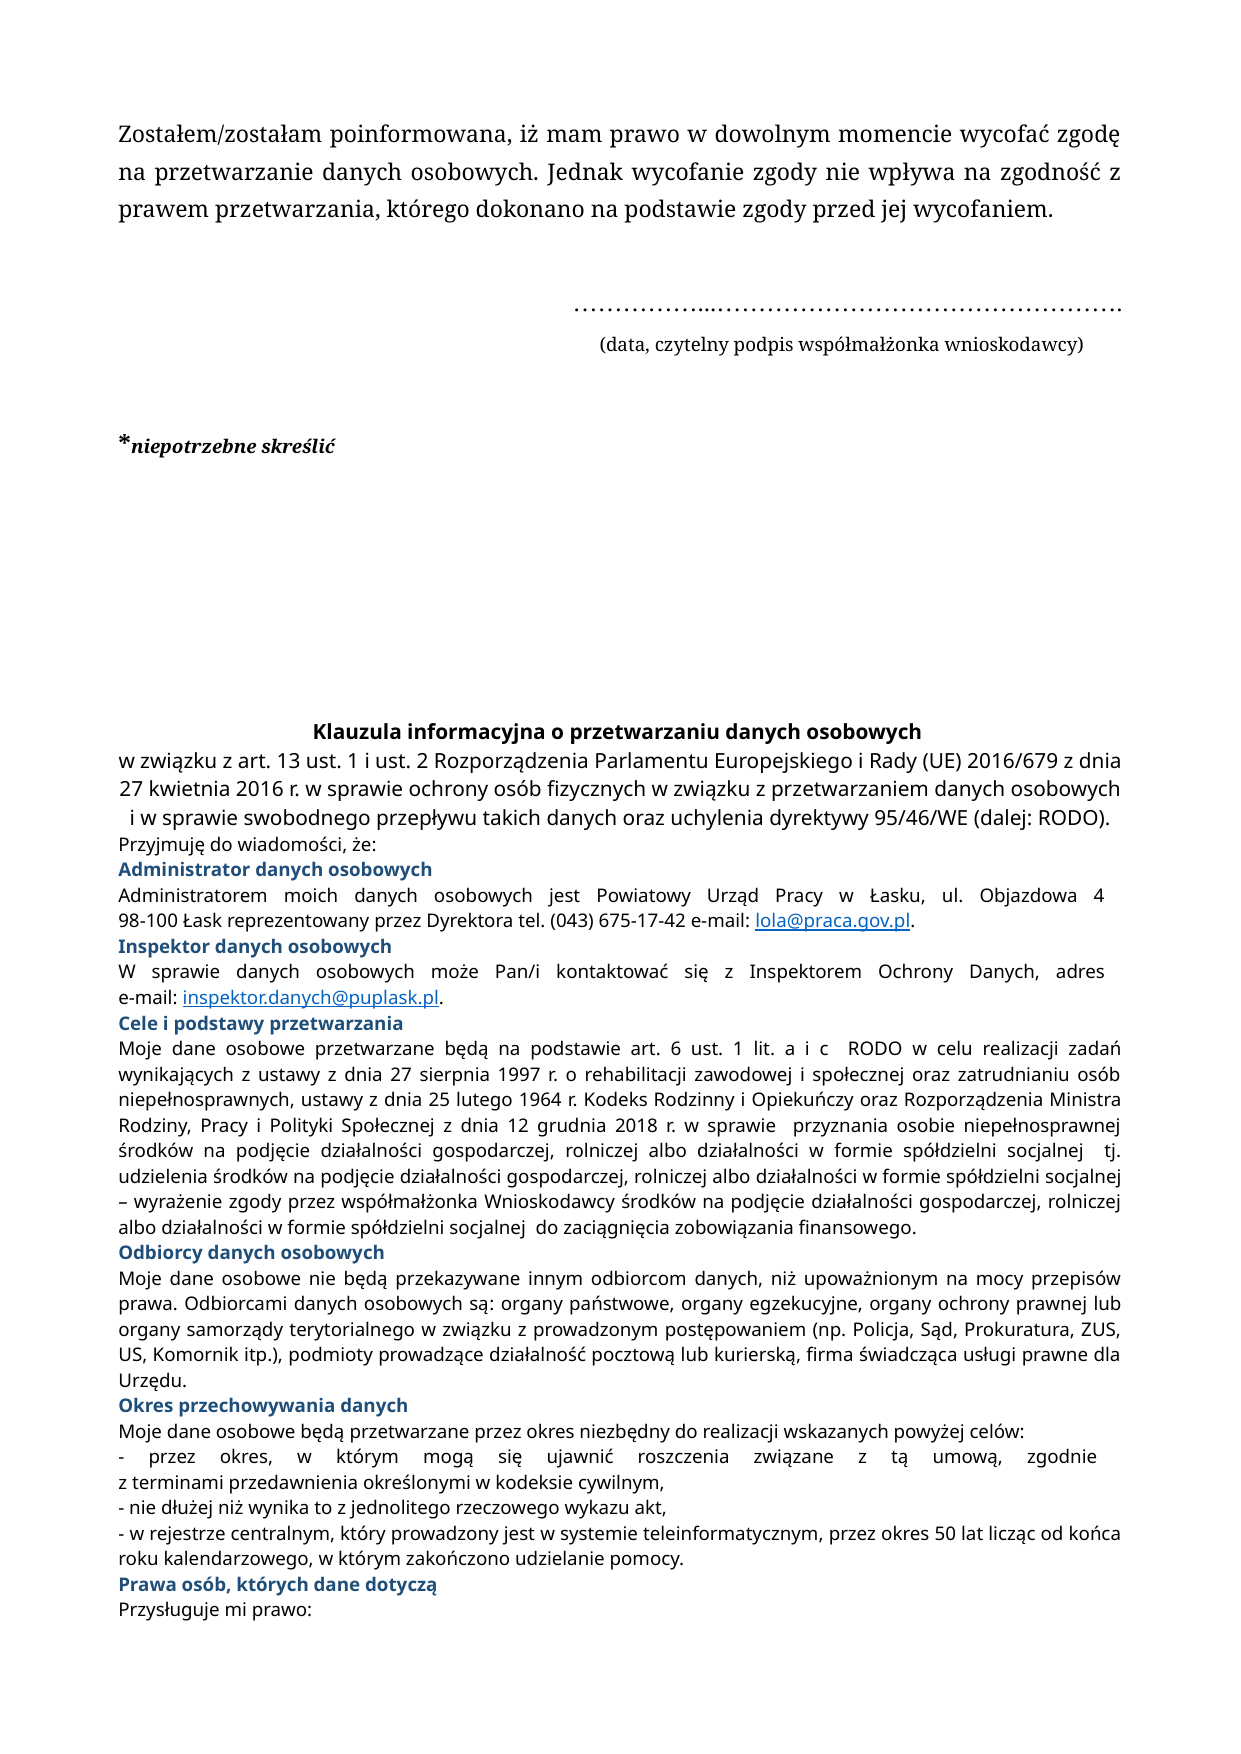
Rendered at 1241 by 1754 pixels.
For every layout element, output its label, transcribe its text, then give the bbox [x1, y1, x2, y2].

text Odbiorcy danych osobowych [118, 1239, 1122, 1265]
text Inspektor danych osobowych [118, 933, 1122, 959]
text *niepotrzebne skreślić [118, 427, 1122, 461]
text - nie dłużej niż wynika to z jednolitego rzeczowego wykazu akt, [118, 1495, 1122, 1520]
text Przysługuje mi prawo: [118, 1597, 1122, 1622]
text Przyjmuję do wiadomości, że: [118, 831, 1122, 857]
text Administrator danych osobowych [118, 857, 1122, 882]
text Prawa osób, których dane dotyczą [118, 1571, 1122, 1597]
text - przez okres, w którym mogą się ujawnić roszczenia związane z tą umową, zgodnie z terminami przedawnienia określonymi w kodeksie cywilnym, [118, 1444, 1122, 1495]
text (data, czytelny podpis współmałżonka wnioskodawcy) [487, 331, 1122, 357]
text W sprawie danych osobowych może Pan/i kontaktować się z Inspektorem Ochrony Danych, adres e-mail: inspektor.danych@puplask.pl. [118, 959, 1122, 1010]
text ……………...…………………………………………. [118, 288, 1122, 317]
text Cele i podstawy przetwarzania [118, 1010, 1122, 1035]
text Moje dane osobowe będą przetwarzane przez okres niezbędny do realizacji wskazanych powyżej celów: [118, 1418, 1122, 1444]
text Administratorem moich danych osobowych jest Powiatowy Urząd Pracy w Łasku, ul. Objazdowa 4 98-100 Łask reprezentowany przez Dyrektora tel. (043) 675-17-42 e-mail: lola@praca.gov.pl. [118, 882, 1122, 933]
text Moje dane osobowe nie będą przekazywane innym odbiorcom danych, niż upoważnionym na mocy przepisów prawa. Odbiorcami danych osobowych są: organy państwowe, organy egzekucyjne, organy ochrony prawnej lub organy samorządy terytorialnego w związku z prowadzonym postępowaniem (np. Policja, Sąd, Prokuratura, ZUS, US, Komornik itp.), podmioty prowadzące działalność pocztową lub kurierską, firma świadcząca usługi prawne dla Urzędu. [118, 1265, 1122, 1393]
text Moje dane osobowe przetwarzane będą na podstawie art. 6 ust. 1 lit. a i c RODO w celu realizacji zadań wynikających z ustawy z dnia 27 sierpnia 1997 r. o rehabilitacji zawodowej i społecznej oraz zatrudnianiu osób niepełnosprawnych, ustawy z dnia 25 lutego 1964 r. Kodeks Rodzinny i Opiekuńczy oraz Rozporządzenia Ministra Rodziny, Pracy i Polityki Społecznej z dnia 12 grudnia 2018 r. w sprawie przyznania osobie niepełnosprawnej środków na podjęcie działalności gospodarczej, rolniczej albo działalności w formie spółdzielni socjalnej tj. udzielenia środków na podjęcie działalności gospodarczej, rolniczej albo działalności w formie spółdzielni socjalnej – wyrażenie zgody przez współmałżonka Wnioskodawcy środków na podjęcie działalności gospodarczej, rolniczej albo działalności w formie spółdzielni socjalnej do zaciągnięcia zobowiązania finansowego. [118, 1035, 1122, 1239]
text Zostałem/zostałam poinformowana, iż mam prawo w dowolnym momencie wycofać zgodę na przetwarzanie danych osobowych. Jednak wycofanie zgody nie wpływa na zgodność z prawem przetwarzania, którego dokonano na podstawie zgody przed jej wycofaniem. [118, 118, 1122, 224]
text Okres przechowywania danych [118, 1393, 1122, 1418]
text - w rejestrze centralnym, który prowadzony jest w systemie teleinformatycznym, przez okres 50 lat licząc od końca roku kalendarzowego, w którym zakończono udzielanie pomocy. [118, 1520, 1122, 1571]
text Klauzula informacyjna o przetwarzaniu danych osobowych w związku z art. 13 ust. 1 i ust. 2 Rozporządzenia Parlamentu Europejskiego i Rady (UE) 2016/679 z dnia 27 kwietnia 2016 r. w sprawie ochrony osób fizycznych w związku z przetwarzaniem danych osobowych i w sprawie swobodnego przepływu takich danych oraz uchylenia dyrektywy 95/46/WE (dalej: RODO). [118, 717, 1122, 831]
